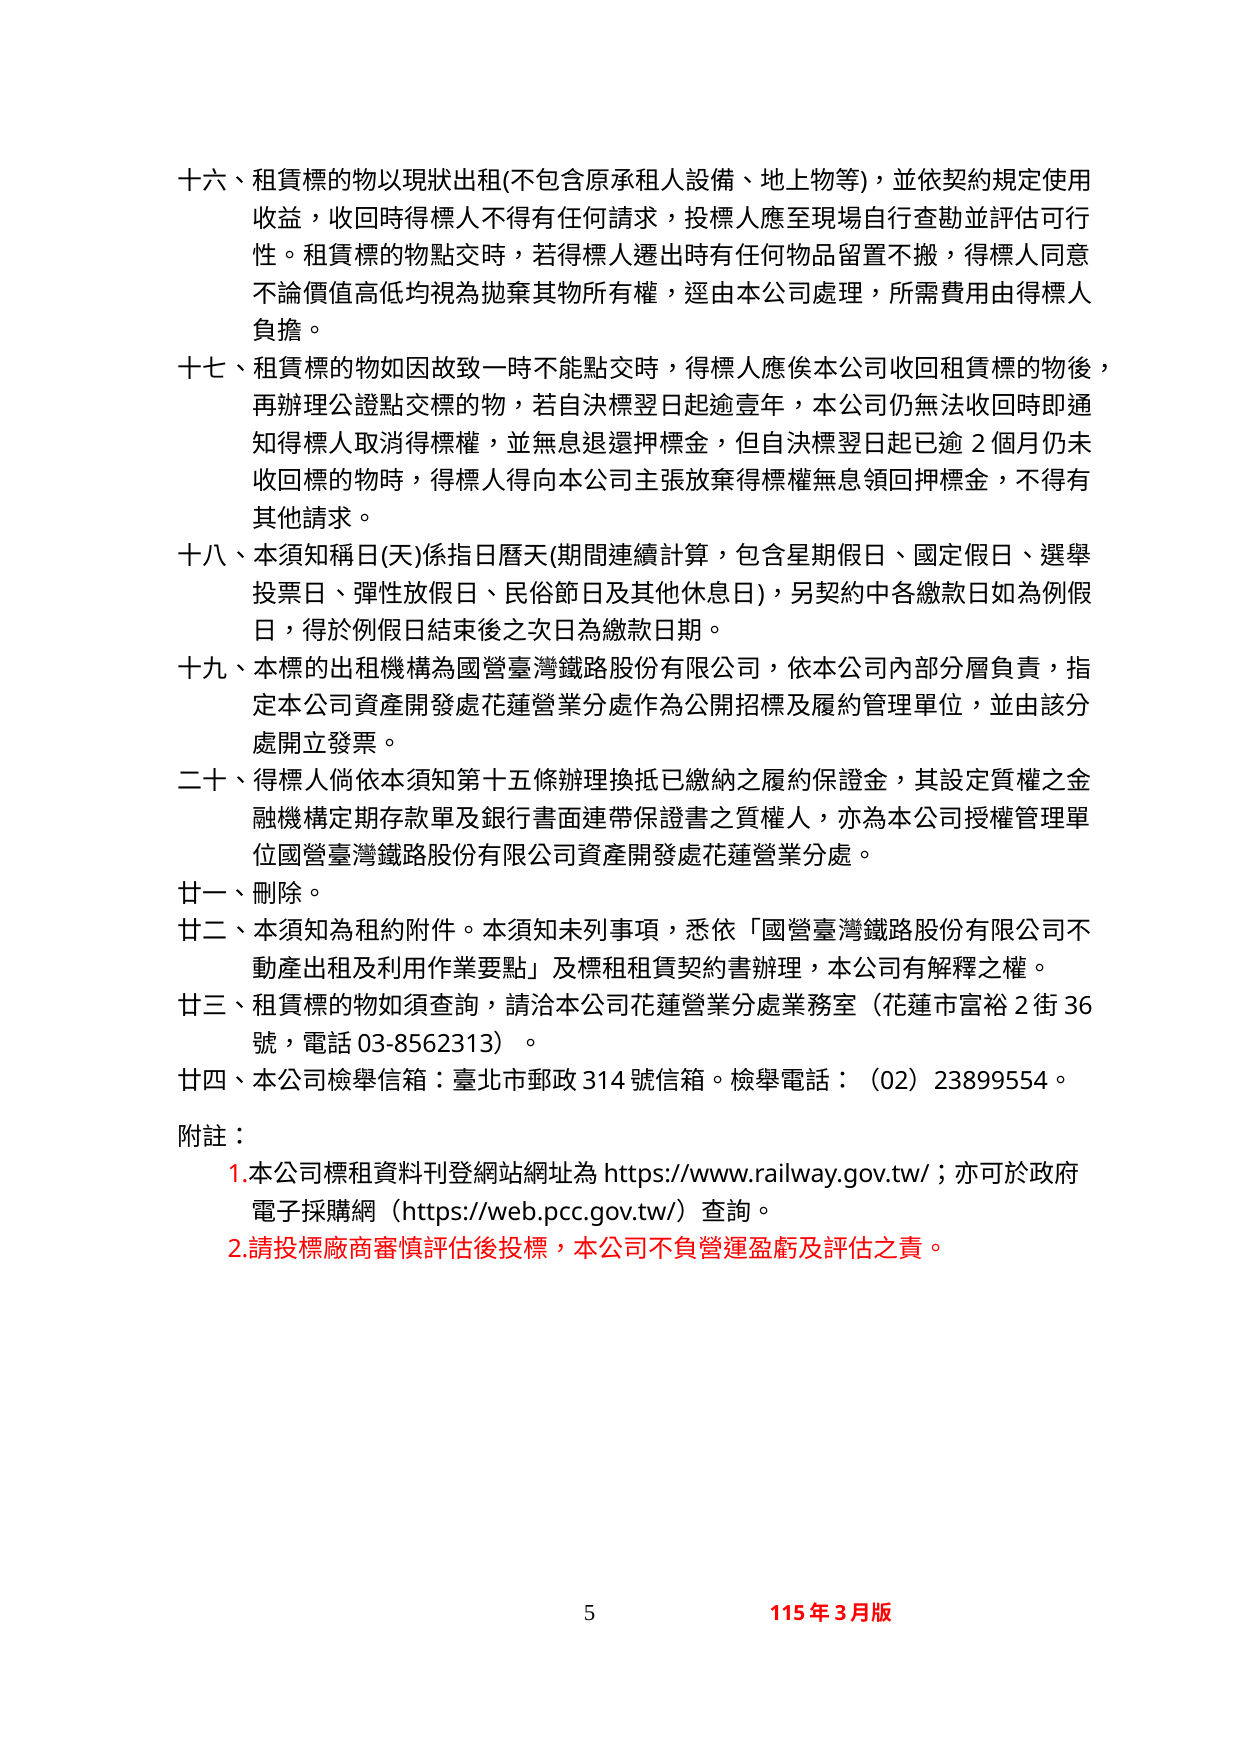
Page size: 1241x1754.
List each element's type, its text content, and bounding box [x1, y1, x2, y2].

text 十七、租賃標的物如因故致一時不能點交時，得標人應俟本公司收回租賃標的物後，再辦理公證點交標的物，若自決標翌日起逾壹年，本公司仍無法收回時即通知得標人取消得標權，並無息退還押標金，但自決標翌日起已逾2個月仍未收回標的物時，得標人得向本公司主張放棄得標權無息領回押標金，不得有其他請求。 [177, 347, 1092, 534]
text 十六、租賃標的物以現狀出租(不包含原承租人設備、地上物等)，並依契約規定使用收益，收回時得標人不得有任何請求，投標人應至現場自行查勘並評估可行性。租賃標的物點交時，若得標人遷出時有任何物品留置不搬，得標人同意不論價值高低均視為拋棄其物所有權，逕由本公司處理，所需費用由得標人負擔。 [177, 159, 1092, 347]
text 廿四、本公司檢舉信箱：臺北市郵政314號信箱。檢舉電話：（02）23899554。 [177, 1059, 1092, 1097]
text 附註： [177, 1116, 1092, 1153]
text 廿三、租賃標的物如須查詢，請洽本公司花蓮營業分處業務室（花蓮市富裕2街36號，電話03-8562313）。 [177, 984, 1092, 1059]
text 1.本公司標租資料刊登網站網址為https://www.railway.gov.tw/；亦可於政府電子採購網（https://web.pcc.gov.tw/）查詢。 [227, 1153, 1092, 1228]
text 二十、得標人倘依本須知第十五條辦理換抵已繳納之履約保證金，其設定質權之金融機構定期存款單及銀行書面連帶保證書之質權人，亦為本公司授權管理單位國營臺灣鐵路股份有限公司資產開發處花蓮營業分處。 [177, 759, 1092, 872]
text 十九、本標的出租機構為國營臺灣鐵路股份有限公司，依本公司內部分層負責，指定本公司資產開發處花蓮營業分處作為公開招標及履約管理單位，並由該分處開立發票。 [177, 647, 1092, 759]
text 廿一、刪除。 [177, 872, 1092, 909]
text 2.請投標廠商審慎評估後投標，本公司不負營運盈虧及評估之責。 [227, 1228, 1092, 1266]
text 廿二、本須知為租約附件。本須知未列事項，悉依「國營臺灣鐵路股份有限公司不動產出租及利用作業要點」及標租租賃契約書辦理，本公司有解釋之權。 [177, 909, 1092, 984]
text 十八、本須知稱日(天)係指日曆天(期間連續計算，包含星期假日、國定假日、選舉投票日、彈性放假日、民俗節日及其他休息日)，另契約中各繳款日如為例假日，得於例假日結束後之次日為繳款日期。 [177, 534, 1092, 647]
